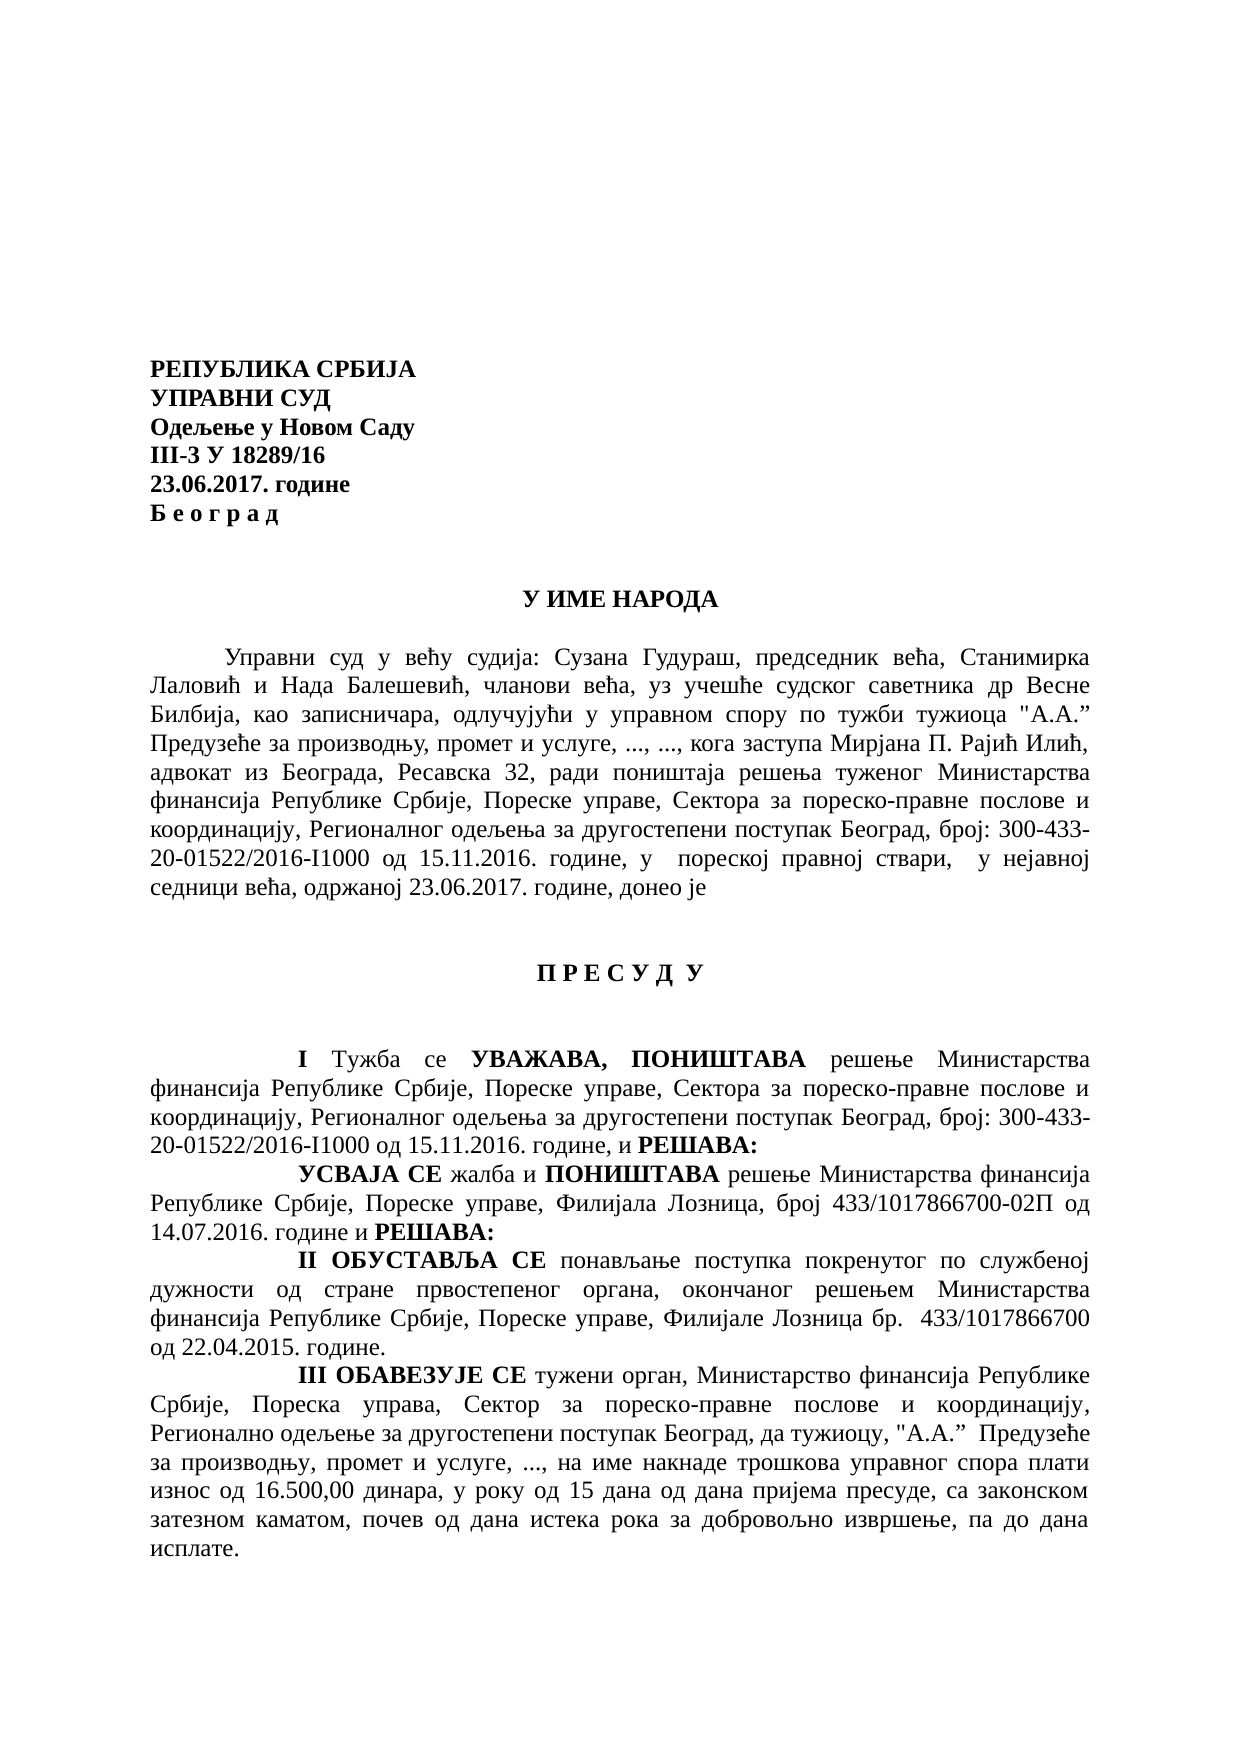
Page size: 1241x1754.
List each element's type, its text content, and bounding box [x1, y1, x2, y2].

text 23.06.2017. године [150, 469, 1090, 498]
text УПРАВНИ СУД [150, 383, 1090, 412]
text РЕПУБЛИКА СРБИЈА [150, 148, 1090, 383]
text II ОБУСТАВЉА СЕ понављање поступка покренутог по службеној дужности од стране првостепеног органа, окончаног решењем Министарства финансија Републике Србије, Пореске управе, Филијале Лозница бр. 433/1017866700 од 22.04.2015. године. [150, 1245, 1090, 1360]
text Б е о г р а д [150, 498, 1090, 527]
text П Р Е С У Д У [150, 958, 1090, 987]
text У ИМЕ НАРОДА [150, 584, 1090, 613]
text I Тужба се УВАЖАВА, ПОНИШТАВА решење Министарства финансија Републике Србије, Пореске управе, Сектора за пореско-правне послове и координацију, Регионалног одељења за другостепени поступак Београд, број: 300-433-20-01522/2016-I1000 од 15.11.2016. године, и РЕШАВА: [150, 1044, 1090, 1159]
text III-3 У 18289/16 [150, 440, 1090, 469]
text III ОБАВЕЗУЈЕ СЕ тужени орган, Министарство финансија Републике Србије, Пореска управа, Сектор за пореско-правне послове и координацију, Регионално одељење за другостепени поступак Београд, да тужиоцу, "А.А.” Предузеће за производњу, промет и услуге, ..., на име накнаде трошкова управног спора плати износ од 16.500,00 динара, у року од 15 дана од дана пријема пресуде, са законском затезном каматом, почев од дана истека рока за добровољно извршење, па до дана исплате. [150, 1360, 1090, 1562]
text Одељење у Новом Саду [150, 412, 1090, 440]
text УСВАЈА СЕ жалба и ПОНИШТАВА решење Министарства финансија Републике Србије, Пореске управе, Филијала Лозница, број 433/1017866700-02П од 14.07.2016. године и РЕШАВА: [150, 1159, 1090, 1245]
text Управни суд у већу судија: Сузана Гудураш, председник већа, Станимирка Лаловић и Нада Балешевић, чланови већа, уз учешће судског саветника др Весне Билбија, као записничара, одлучујући у управном спору по тужби тужиоца "А.А.” Предузеће за производњу, промет и услуге, ..., ..., кога заступа Мирјана П. Рајић Илић, адвокат из Београда, Ресавска 32, ради поништаја решења туженог Министарства финансија Републике Србије, Пореске управе, Сектора за пореско-правне послове и координацију, Регионалног одељења за другостепени поступак Београд, број: 300-433-20-01522/2016-I1000 од 15.11.2016. године, у пореској правној ствари, у нејавној седници већа, одржаној 23.06.2017. године, донео је [150, 642, 1090, 900]
